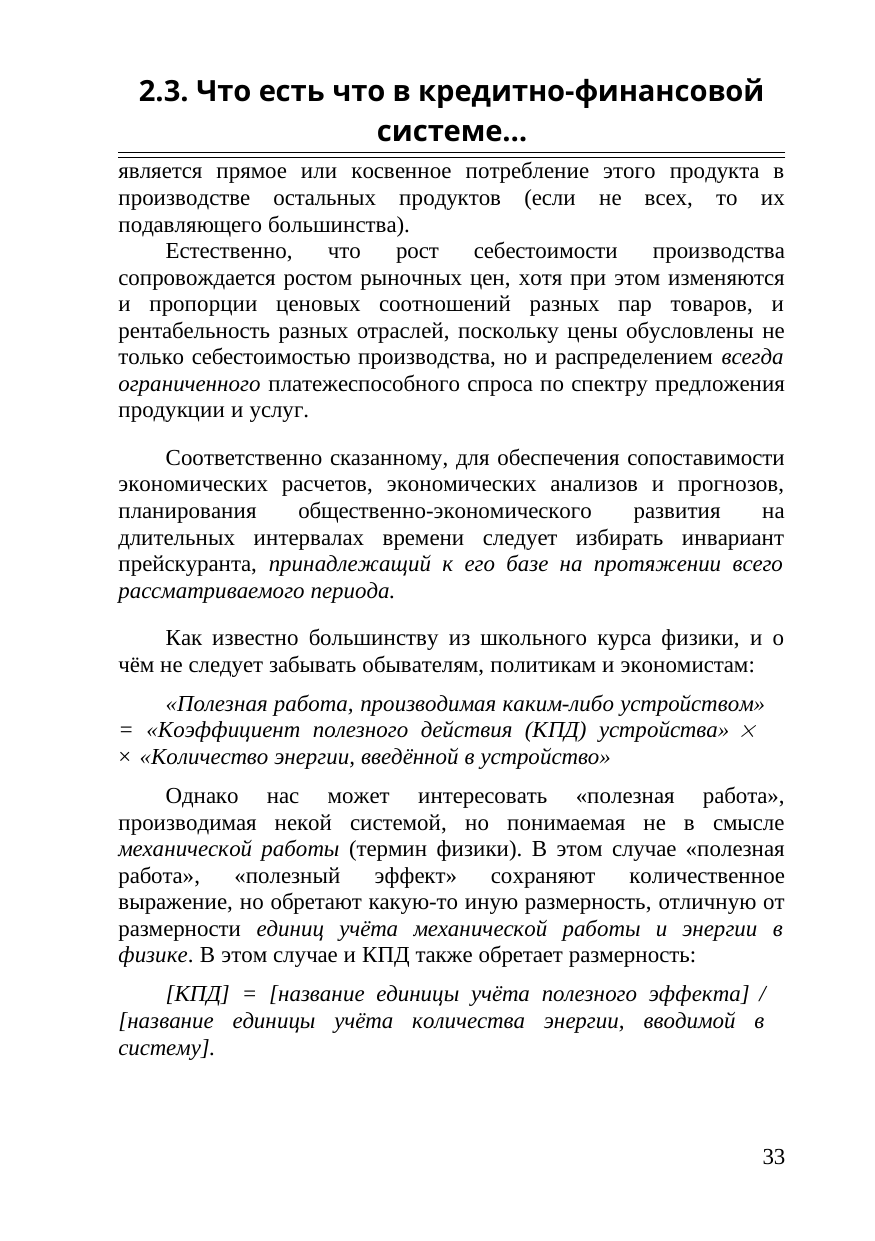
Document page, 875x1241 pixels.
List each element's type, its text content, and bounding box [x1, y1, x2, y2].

text Соответственно сказанному, для обеспечения сопоставимости экономических расчетов, экономических анализов и прогнозов, планирования общественно-экономического развития на длительных интервалах времени следует избирать инвариант прейскуранта, принадлежащий к его базе на протяжении всего рассматриваемого периода. [118, 444, 785, 603]
text Однако нас может интересовать «полезная работа», производимая некой системой, но понимаемая не в смысле механической работы (термин физики). В этом случае «полезная работа», «полезный эффект» сохраняют количественное выражение, но обретают какую-то иную размерность, отличную от размерности единиц учёта механической работы и энергии в физике. В этом случае и КПД также обретает размерность: [118, 782, 785, 968]
text Естественно, что рост себестоимости производства сопровождается ростом рыночных цен, хотя при этом изменяются и пропорции ценовых соотношений разных пар товаров, и рентабельность разных отраслей, поскольку цены обусловлены не только себестоимостью производства, но и распределением всегда ограниченного платежеспособного спроса по спектру предложения продукции и услуг. [118, 237, 785, 423]
text «Полезная работа, производимая каким-либо устройством» = «Коэффициент полезного действия (КПД) устройства» ´ × «Количество энергии, введённой в устройство» [118, 689, 768, 769]
text является прямое или косвенное потребление этого продукта в производстве остальных продуктов (если не всех, то их подавляющего большинства). [118, 158, 785, 237]
text Как известно большинству из школьного курса физики, и о чём не следует забывать обывателям, политикам и экономистам: [118, 624, 785, 677]
text [КПД] = [название единицы учёта полезного эффекта] / [название единицы учёта количества энергии, вводимой в систему]. [118, 980, 768, 1060]
